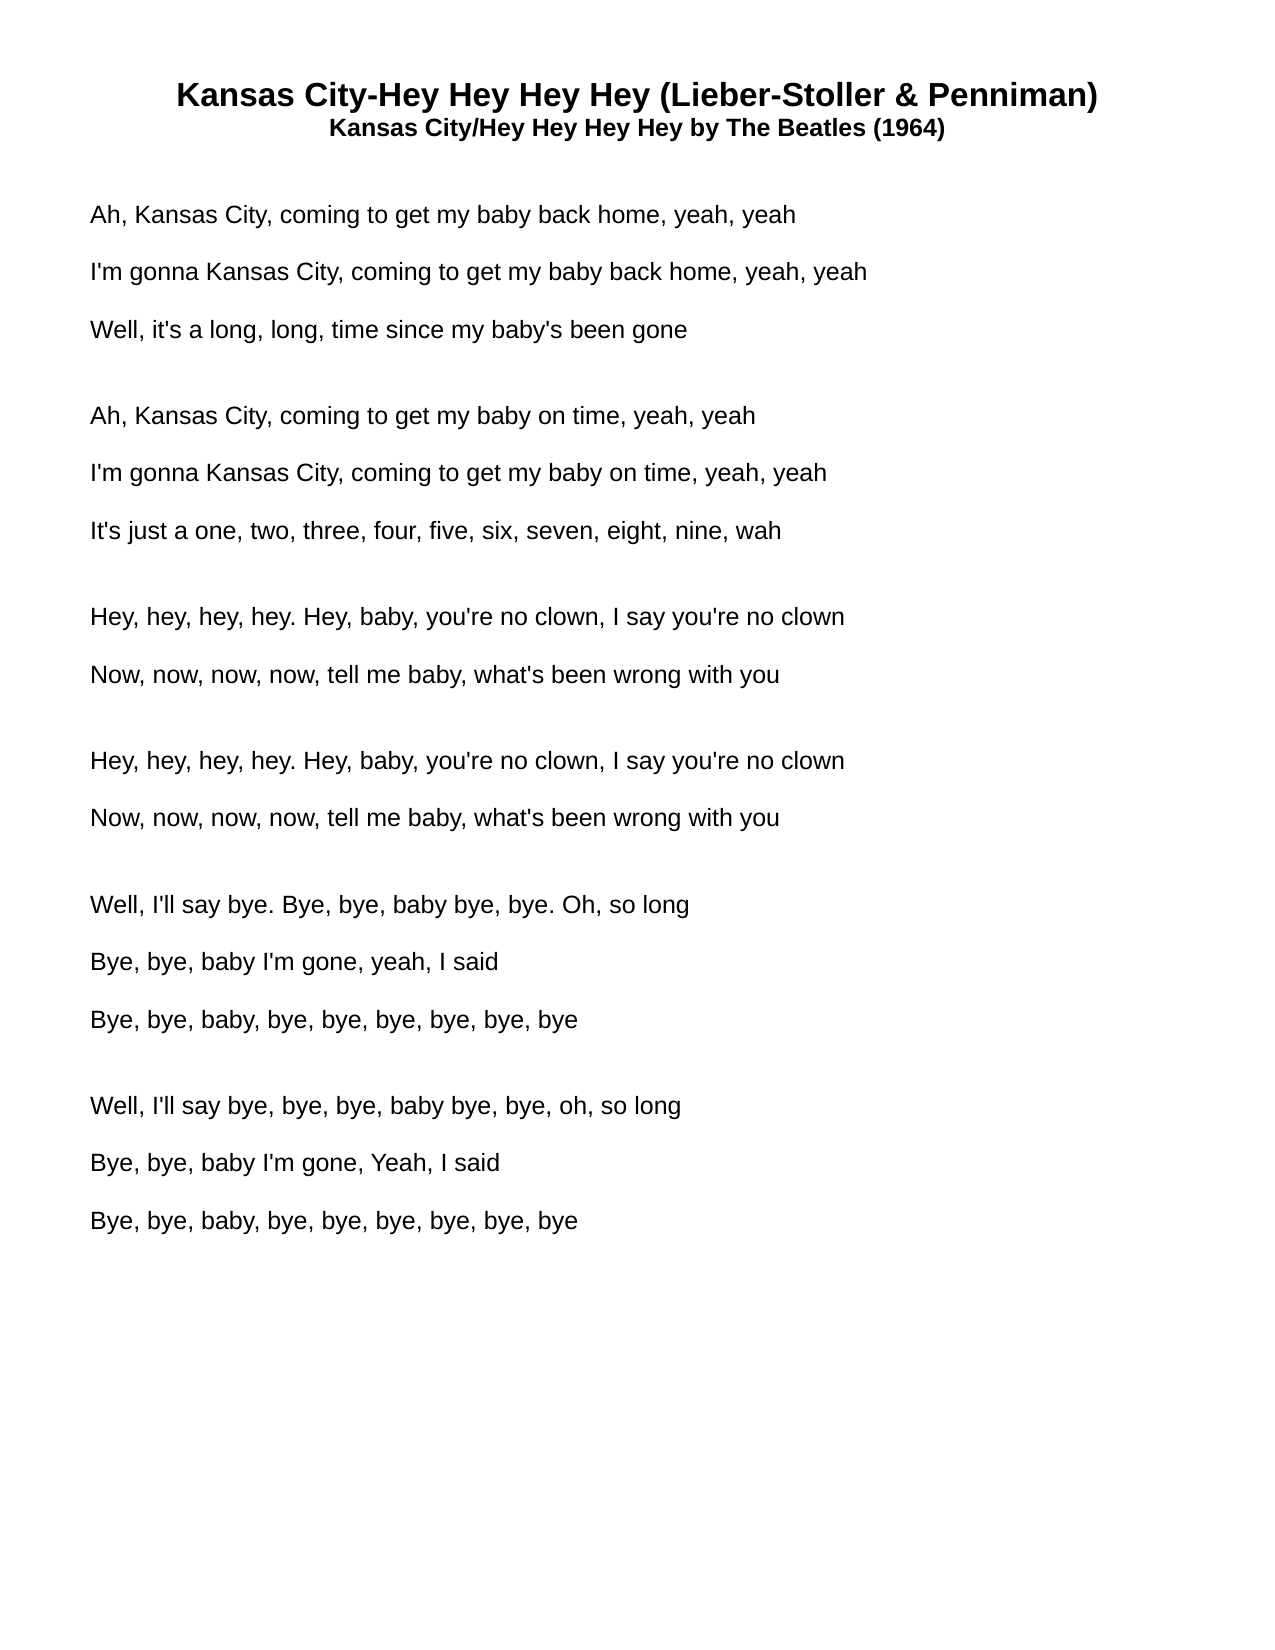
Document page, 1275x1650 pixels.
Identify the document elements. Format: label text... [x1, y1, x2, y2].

text Bye, bye, baby, bye, bye, bye, bye, bye, bye [90, 1206, 1185, 1235]
text Ah, Kansas City, coming to get my baby back home, yeah, yeah [90, 200, 1185, 228]
text I'm gonna Kansas City, coming to get my baby back home, yeah, yeah [90, 257, 1185, 286]
text Hey, hey, hey, hey. Hey, baby, you're no clown, I say you're no clown [90, 746, 1185, 775]
text Ah, Kansas City, coming to get my baby on time, yeah, yeah [90, 401, 1185, 430]
text It's just a one, two, three, four, five, six, seven, eight, nine, wah [90, 516, 1185, 545]
text Now, now, now, now, tell me baby, what's been wrong with you [90, 803, 1185, 832]
text Kansas City/Hey Hey Hey Hey by The Beatles (1964) [90, 113, 1185, 142]
text Hey, hey, hey, hey. Hey, baby, you're no clown, I say you're no clown [90, 602, 1185, 631]
text Well, I'll say bye, bye, bye, baby bye, bye, oh, so long [90, 1091, 1185, 1120]
text Now, now, now, now, tell me baby, what's been wrong with you [90, 660, 1185, 688]
text Kansas City-Hey Hey Hey Hey (Lieber-Stoller & Penniman) [90, 75, 1185, 113]
text Bye, bye, baby I'm gone, yeah, I said [90, 947, 1185, 976]
text Well, it's a long, long, time since my baby's been gone [90, 315, 1185, 343]
text I'm gonna Kansas City, coming to get my baby on time, yeah, yeah [90, 458, 1185, 487]
text Well, I'll say bye. Bye, bye, baby bye, bye. Oh, so long [90, 890, 1185, 918]
text Bye, bye, baby I'm gone, Yeah, I said [90, 1148, 1185, 1177]
text Bye, bye, baby, bye, bye, bye, bye, bye, bye [90, 1005, 1185, 1033]
